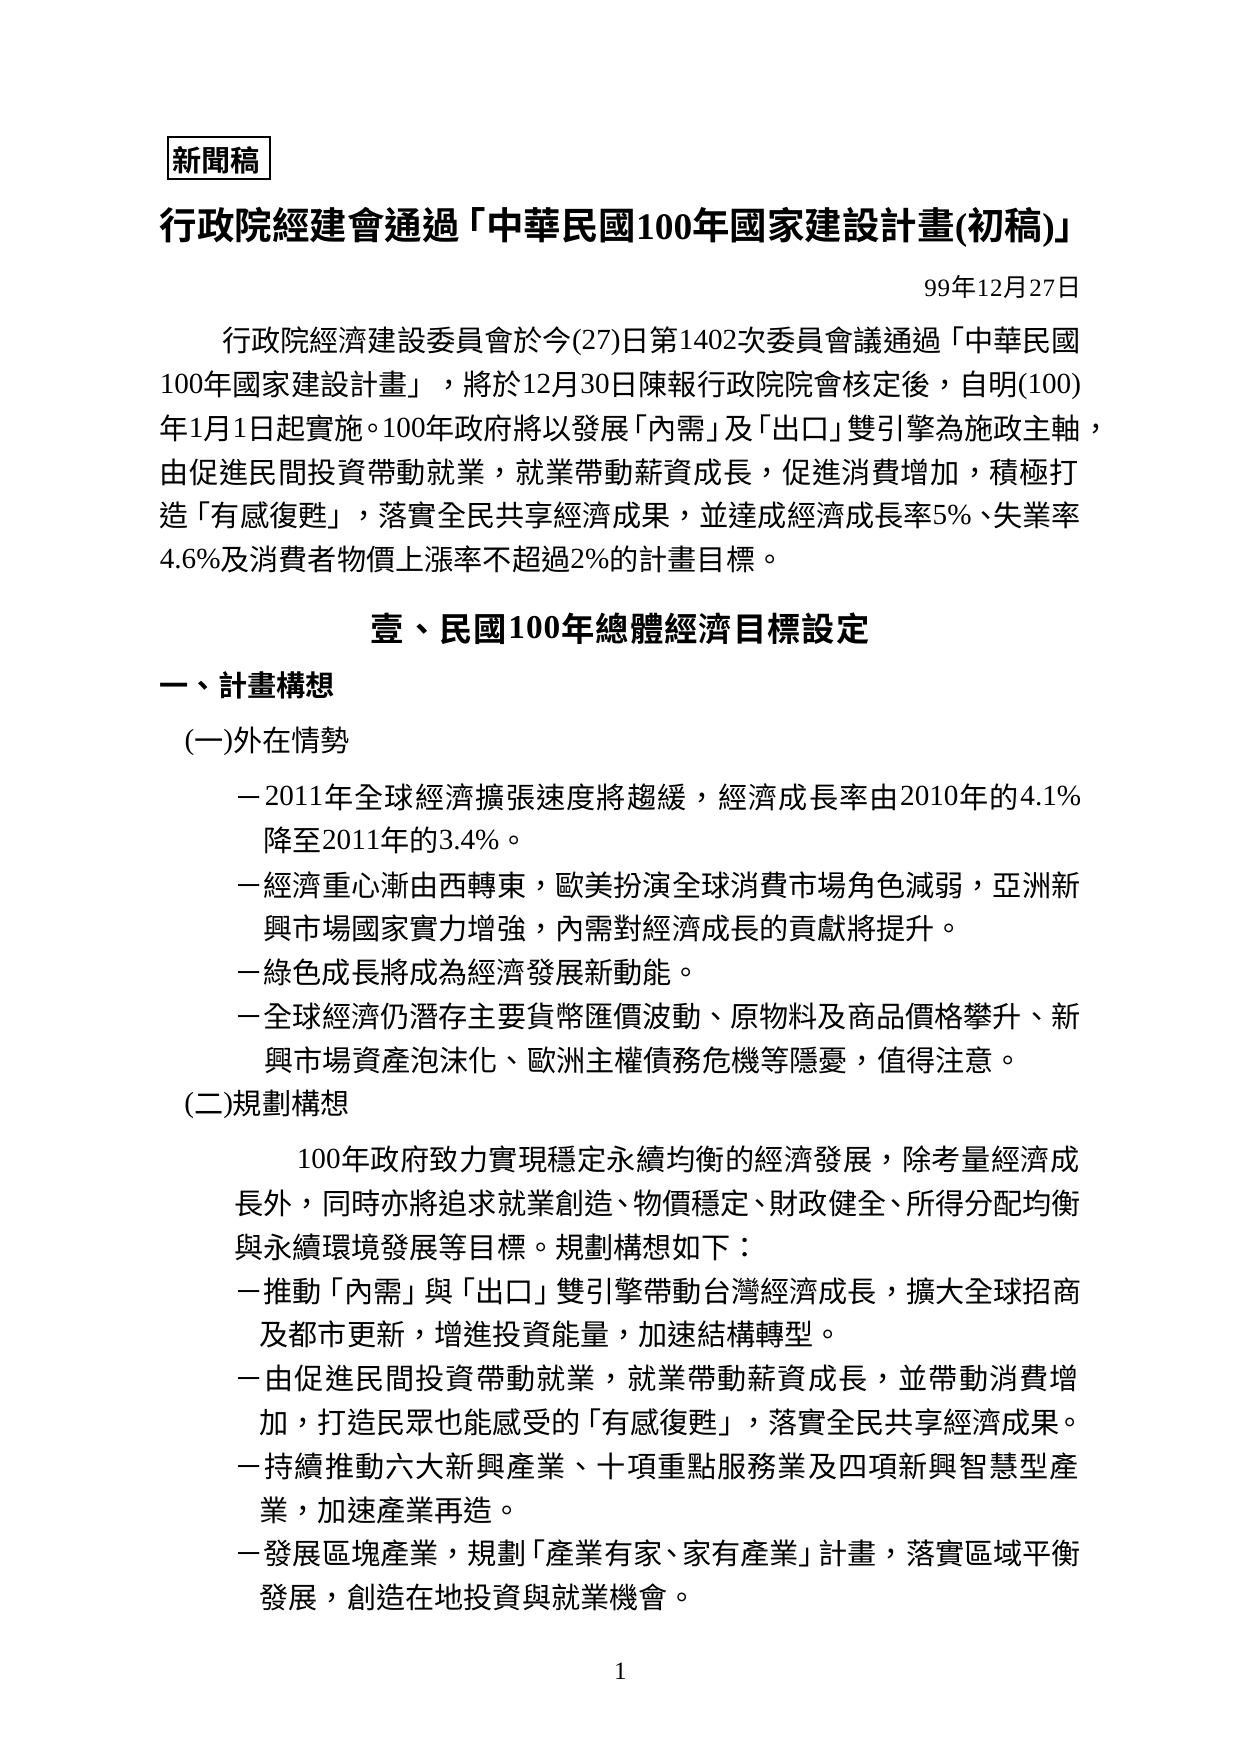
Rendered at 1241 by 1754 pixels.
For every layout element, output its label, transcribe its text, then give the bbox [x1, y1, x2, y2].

subtitle (二)規劃構想 [184, 1080, 1081, 1123]
subtitle －由促進民間投資帶動就業，就業帶動薪資成長，並帶動消費增加，打造民眾也能感受的「有感復甦」，落實全民共享經濟成果。 [234, 1355, 1081, 1442]
text 行政院經建會通過「中華民國100年國家建設計畫(初稿)」 [159, 205, 1081, 248]
subtitle －發展區塊產業，規劃「產業有家、家有產業」計畫，落實區域平衡發展，創造在地投資與就業機會。 [234, 1530, 1081, 1617]
subtitle －2011年全球經濟擴張速度將趨緩，經濟成長率由2010年的4.1%降至2011年的3.4%。 [234, 773, 1081, 861]
subtitle －綠色成長將成為經濟發展新動能。 [216, 948, 1081, 992]
subtitle －全球經濟仍潛存主要貨幣匯價波動、原物料及商品價格攀升、新興市場資產泡沫化、歐洲主權債務危機等隱憂，值得注意。 [234, 992, 1081, 1080]
subtitle 100年政府致力實現穩定永續均衡的經濟發展，除考量經濟成長外，同時亦將追求就業創造、物價穩定、財政健全、所得分配均衡與永續環境發展等目標。規劃構想如下： [234, 1136, 1081, 1267]
subtitle －經濟重心漸由西轉東，歐美扮演全球消費市場角色減弱，亞洲新興市場國家實力增強，內需對經濟成長的貢獻將提升。 [234, 861, 1081, 948]
subtitle 壹、民國100年總體經濟目標設定 [159, 605, 1081, 648]
subtitle －推動「內需」與「出口」雙引擎帶動台灣經濟成長，擴大全球招商及都市更新，增進投資能量，加速結構轉型。 [234, 1267, 1081, 1355]
text 新聞稿 [169, 138, 269, 178]
text 行政院經濟建設委員會於今(27)日第1402次委員會議通過「中華民國100年國家建設計畫」，將於12月30日陳報行政院院會核定後，自明(100)年1月1日起實施。100年政府將以發展「內需」及「出口」雙引擎為施政主軸，由促進民間投資帶動就業，就業帶動薪資成長，促進消費增加，積極打造「有感復甦」，落實全民共享經濟成果，並達成經濟成長率5%、失業率4.6%及消費者物價上漲率不超過2%的計畫目標。 [159, 317, 1081, 580]
subtitle －持續推動六大新興產業、十項重點服務業及四項新興智慧型產業，加速產業再造。 [234, 1442, 1081, 1530]
text 99年12月27日 [214, 261, 1081, 305]
text [271, 136, 1043, 180]
text [130, 136, 167, 180]
subtitle (一)外在情勢 [159, 717, 1081, 761]
subtitle 一、計畫構想 [159, 661, 1081, 705]
